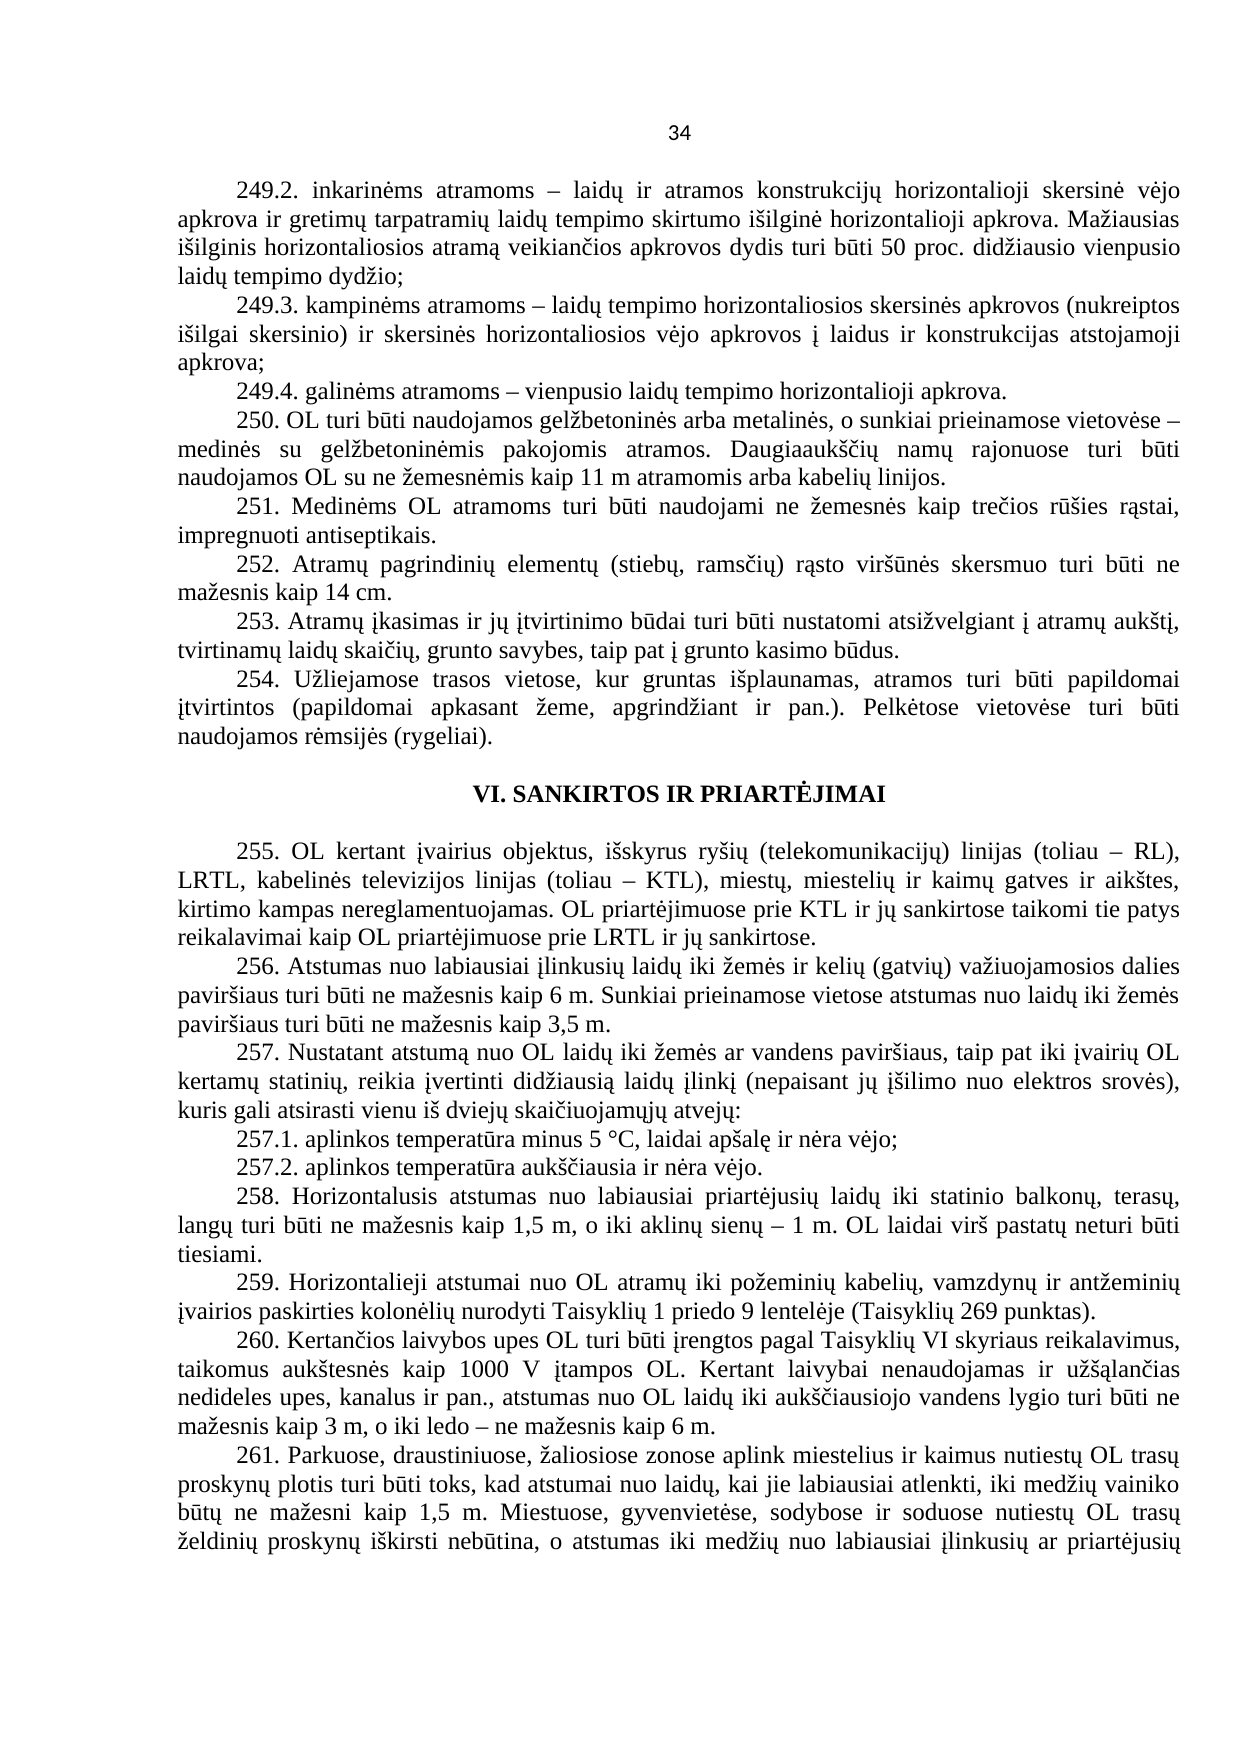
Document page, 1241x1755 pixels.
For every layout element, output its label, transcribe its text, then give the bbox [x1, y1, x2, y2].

subtitle VI. SANKIRTOS IR PRIARTĖJIMAI [177, 779, 1181, 807]
text 253. Atramų įkasimas ir jų įtvirtinimo būdai turi būti nustatomi atsižvelgiant į atramų aukštį, tvirtinamų laidų skaičių, grunto savybes, taip pat į grunto kasimo būdus. [177, 606, 1181, 664]
text 251. Medinėms OL atramoms turi būti naudojami ne žemesnės kaip trečios rūšies rąstai, impregnuoti antiseptikais. [177, 491, 1181, 549]
text 261. Parkuose, draustiniuose, žaliosiose zonose aplink miestelius ir kaimus nutiestų OL trasų proskynų plotis turi būti toks, kad atstumai nuo laidų, kai jie labiausiai atlenkti, iki medžių vainiko būtų ne mažesni kaip 1,5 m. Miestuose, gyvenvietėse, sodybose ir soduose nutiestų OL trasų želdinių proskynų iškirsti nebūtina, o atstumas iki medžių nuo labiausiai įlinkusių ar priartėjusių [177, 1440, 1181, 1555]
text 252. Atramų pagrindinių elementų (stiebų, ramsčių) rąsto viršūnės skersmuo turi būti ne mažesnis kaip 14 cm. [177, 549, 1181, 606]
text 257.1. aplinkos temperatūra minus 5 °C, laidai apšalę ir nėra vėjo; [177, 1124, 1181, 1152]
text 249.3. kampinėms atramoms – laidų tempimo horizontaliosios skersinės apkrovos (nukreiptos išilgai skersinio) ir skersinės horizontaliosios vėjo apkrovos į laidus ir konstrukcijas atstojamoji apkrova; [177, 290, 1181, 376]
text 250. OL turi būti naudojamos gelžbetoninės arba metalinės, o sunkiai prieinamose vietovėse – medinės su gelžbetoninėmis pakojomis atramos. Daugiaaukščių namų rajonuose turi būti naudojamos OL su ne žemesnėmis kaip 11 m atramomis arba kabelių linijos. [177, 405, 1181, 491]
text 257. Nustatant atstumą nuo OL laidų iki žemės ar vandens paviršiaus, taip pat iki įvairių OL kertamų statinių, reikia įvertinti didžiausią laidų įlinkį (nepaisant jų įšilimo nuo elektros srovės), kuris gali atsirasti vienu iš dviejų skaičiuojamųjų atvejų: [177, 1037, 1181, 1124]
text 260. Kertančios laivybos upes OL turi būti įrengtos pagal Taisyklių VI skyriaus reikalavimus, taikomus aukštesnės kaip 1000 V įtampos OL. Kertant laivybai nenaudojamas ir užšąlančias nedideles upes, kanalus ir pan., atstumas nuo OL laidų iki aukščiausiojo vandens lygio turi būti ne mažesnis kaip 3 m, o iki ledo – ne mažesnis kaip 6 m. [177, 1325, 1181, 1440]
text 258. Horizontalusis atstumas nuo labiausiai priartėjusių laidų iki statinio balkonų, terasų, langų turi būti ne mažesnis kaip 1,5 m, o iki aklinų sienų – 1 m. OL laidai virš pastatų neturi būti tiesiami. [177, 1181, 1181, 1267]
text 254. Užliejamose trasos vietose, kur gruntas išplaunamas, atramos turi būti papildomai įtvirtintos (papildomai apkasant žeme, apgrindžiant ir pan.). Pelkėtose vietovėse turi būti naudojamos rėmsijės (rygeliai). [177, 664, 1181, 750]
text 249.2. inkarinėms atramoms – laidų ir atramos konstrukcijų horizontalioji skersinė vėjo apkrova ir gretimų tarpatramių laidų tempimo skirtumo išilginė horizontalioji apkrova. Mažiausias išilginis horizontaliosios atramą veikiančios apkrovos dydis turi būti 50 proc. didžiausio vienpusio laidų tempimo dydžio; [177, 175, 1181, 290]
text 256. Atstumas nuo labiausiai įlinkusių laidų iki žemės ir kelių (gatvių) važiuojamosios dalies paviršiaus turi būti ne mažesnis kaip 6 m. Sunkiai prieinamose vietose atstumas nuo laidų iki žemės paviršiaus turi būti ne mažesnis kaip 3,5 m. [177, 951, 1181, 1037]
text 259. Horizontalieji atstumai nuo OL atramų iki požeminių kabelių, vamzdynų ir antžeminių įvairios paskirties kolonėlių nurodyti Taisyklių 1 priedo 9 lentelėje (Taisyklių 269 punktas). [177, 1267, 1181, 1325]
text 249.4. galinėms atramoms – vienpusio laidų tempimo horizontalioji apkrova. [177, 376, 1181, 405]
text 257.2. aplinkos temperatūra aukščiausia ir nėra vėjo. [177, 1152, 1181, 1181]
text 255. OL kertant įvairius objektus, išskyrus ryšių (telekomunikacijų) linijas (toliau – RL), LRTL, kabelinės televizijos linijas (toliau – KTL), miestų, miestelių ir kaimų gatves ir aikštes, kirtimo kampas nereglamentuojamas. OL priartėjimuose prie KTL ir jų sankirtose taikomi tie patys reikalavimai kaip OL priartėjimuose prie LRTL ir jų sankirtose. [177, 836, 1181, 951]
